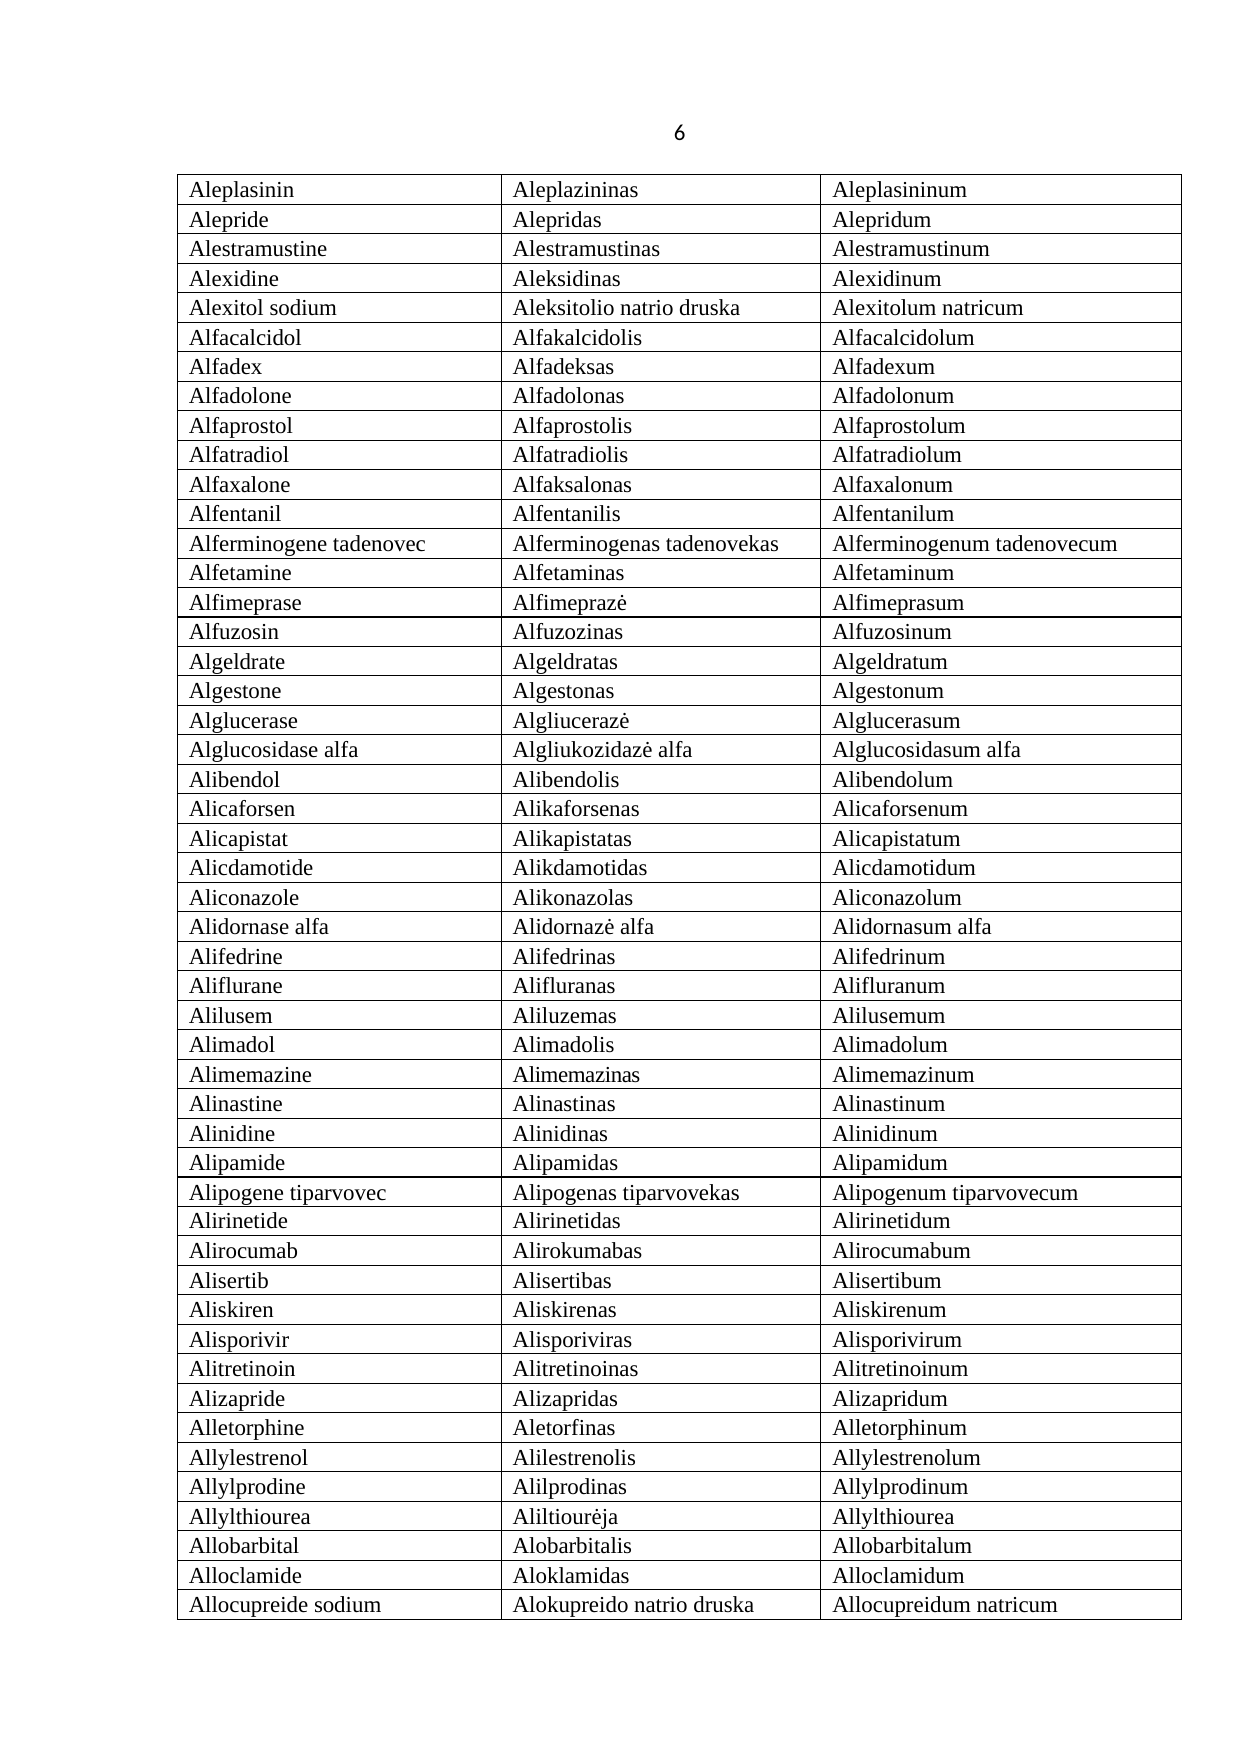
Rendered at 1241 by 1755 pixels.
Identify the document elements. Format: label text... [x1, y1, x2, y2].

table_cell Alibendolum [821, 765, 1181, 793]
table_cell Alexidine [178, 264, 501, 292]
table_cell Alepridas [502, 205, 820, 233]
table_cell Alicapistat [178, 824, 501, 852]
table_cell Alepride [178, 205, 501, 233]
table_cell Alfimeprazė [502, 588, 820, 616]
table_cell Alifedrinum [821, 942, 1181, 970]
table_cell Alimadolum [821, 1030, 1181, 1058]
table_cell Algliukozidazė alfa [502, 735, 820, 764]
table_cell Alfadolone [178, 382, 501, 410]
table_cell Algestone [178, 676, 501, 705]
table_cell Alexitolum natricum [821, 293, 1181, 322]
table_cell Alfaprostol [178, 411, 501, 439]
table_cell Alfatradiolum [821, 441, 1181, 469]
table_cell Alfadolonum [821, 382, 1181, 410]
table_cell Alipogene tiparvovec [178, 1178, 501, 1206]
table_cell Alloclamide [178, 1561, 501, 1589]
table_cell Alifedrine [178, 942, 501, 970]
table_cell Alinidinum [821, 1119, 1181, 1147]
table_cell Alisertib [178, 1266, 501, 1294]
table_cell Alifedrinas [502, 942, 820, 970]
table_cell Alilprodinas [502, 1472, 820, 1501]
table_cell Allobarbital [178, 1531, 501, 1560]
table_cell Alletorphinum [821, 1413, 1181, 1442]
table_cell Alferminogenum tadenovecum [821, 529, 1181, 557]
table_cell Aliluzemas [502, 1001, 820, 1029]
table_cell Alicdamotide [178, 853, 501, 882]
table_cell Alimemazine [178, 1060, 501, 1088]
table_cell Aleksidinas [502, 264, 820, 292]
table_cell Alfadexum [821, 352, 1181, 381]
table_cell Alferminogenas tadenovekas [502, 529, 820, 557]
table_cell Alfaxalone [178, 470, 501, 498]
table_cell Algliucerazė [502, 706, 820, 734]
table_cell Alikdamotidas [502, 853, 820, 882]
table_cell Aliltiourėja [502, 1502, 820, 1530]
table_cell Allocupreide sodium [178, 1590, 501, 1619]
table_cell Alizapridum [821, 1384, 1181, 1412]
table_cell Alisporiviras [502, 1325, 820, 1353]
table_cell Alestramustinum [821, 234, 1181, 263]
table_cell Alepridum [821, 205, 1181, 233]
table_cell Aliconazole [178, 883, 501, 911]
table_cell Alestramustinas [502, 234, 820, 263]
table_cell Alfadex [178, 352, 501, 381]
table_cell Alglucosidasum alfa [821, 735, 1181, 764]
table_cell Alibendolis [502, 765, 820, 793]
table_cell Alinastine [178, 1089, 501, 1117]
table_cell Alexidinum [821, 264, 1181, 292]
table_cell Alisporivir [178, 1325, 501, 1353]
table_cell Alfaprostolis [502, 411, 820, 439]
table_cell Algestonas [502, 676, 820, 705]
table_cell Alglucerase [178, 706, 501, 734]
table_cell Alfetaminum [821, 559, 1181, 587]
table_cell Alloclamidum [821, 1561, 1181, 1589]
table_cell Alisporivirum [821, 1325, 1181, 1353]
table_cell Algeldratas [502, 647, 820, 675]
table_cell Alicapistatum [821, 824, 1181, 852]
table_cell Alfakalcidolis [502, 323, 820, 351]
table_cell Alitretinoin [178, 1354, 501, 1383]
table_cell Alicaforsen [178, 794, 501, 823]
table_cell Alfetaminas [502, 559, 820, 587]
table_cell Alicdamotidum [821, 853, 1181, 882]
table_cell Allylthiourea [821, 1502, 1181, 1530]
table_cell Alexitol sodium [178, 293, 501, 322]
table_cell Alipamidas [502, 1148, 820, 1176]
table_cell Alirinetidum [821, 1207, 1181, 1235]
table_cell Alikaforsenas [502, 794, 820, 823]
table_cell Aloklamidas [502, 1561, 820, 1589]
table_cell Alitretinoinum [821, 1354, 1181, 1383]
table_cell Alfimeprasum [821, 588, 1181, 616]
table_cell Alfaprostolum [821, 411, 1181, 439]
table_cell Aleksitolio natrio druska [502, 293, 820, 322]
table_cell Algeldrate [178, 647, 501, 675]
table_cell Algestonum [821, 676, 1181, 705]
table_cell Alfetamine [178, 559, 501, 587]
table_cell Alicaforsenum [821, 794, 1181, 823]
table_cell Alidornase alfa [178, 912, 501, 941]
table_cell Alipogenas tiparvovekas [502, 1178, 820, 1206]
table_cell Alizapridas [502, 1384, 820, 1412]
table_cell Aliflurane [178, 971, 501, 999]
table_cell Alinidine [178, 1119, 501, 1147]
table_cell Alirinetidas [502, 1207, 820, 1235]
table_cell Alimemazinum [821, 1060, 1181, 1088]
table_cell Allocupreidum natricum [821, 1590, 1181, 1619]
table_cell Alferminogene tadenovec [178, 529, 501, 557]
table_cell Allylthiourea [178, 1502, 501, 1530]
table_cell Alifluranum [821, 971, 1181, 999]
table_cell Alinidinas [502, 1119, 820, 1147]
table_cell Alfuzozinas [502, 618, 820, 646]
table_cell Alfuzosinum [821, 618, 1181, 646]
table_cell Alidornasum alfa [821, 912, 1181, 941]
table_cell Alidornazė alfa [502, 912, 820, 941]
table_cell Aliskirenum [821, 1295, 1181, 1324]
table_cell Alibendol [178, 765, 501, 793]
table_cell Aliskirenas [502, 1295, 820, 1324]
table_cell Alfimeprase [178, 588, 501, 616]
table_cell Alfentanil [178, 500, 501, 528]
table_cell Aleplasinin [178, 175, 501, 204]
table_cell Alisertibas [502, 1266, 820, 1294]
table_cell Alilusem [178, 1001, 501, 1029]
table_cell Alimadolis [502, 1030, 820, 1058]
table_cell Alifluranas [502, 971, 820, 999]
table_cell Allobarbitalum [821, 1531, 1181, 1560]
table_cell Aleplasininum [821, 175, 1181, 204]
table_cell Alfacalcidolum [821, 323, 1181, 351]
table_cell Alfatradiol [178, 441, 501, 469]
table_cell Alinastinas [502, 1089, 820, 1117]
table_cell Alimadol [178, 1030, 501, 1058]
table_cell Alirokumabas [502, 1236, 820, 1265]
table_cell Alfentanilum [821, 500, 1181, 528]
table_cell Alizapride [178, 1384, 501, 1412]
table_cell Alikapistatas [502, 824, 820, 852]
table_cell Alfaxalonum [821, 470, 1181, 498]
table_cell Aletorfinas [502, 1413, 820, 1442]
table_cell Alisertibum [821, 1266, 1181, 1294]
table_cell Alinastinum [821, 1089, 1181, 1117]
table_cell Allylprodinum [821, 1472, 1181, 1501]
table_cell Alirocumab [178, 1236, 501, 1265]
table_cell Alfadolonas [502, 382, 820, 410]
table_cell Allylestrenolum [821, 1443, 1181, 1471]
table_cell Alglucerasum [821, 706, 1181, 734]
table_cell Alokupreido natrio druska [502, 1590, 820, 1619]
table_cell Alfatradiolis [502, 441, 820, 469]
table_cell Aliconazolum [821, 883, 1181, 911]
table_cell Alfentanilis [502, 500, 820, 528]
table_cell Alfuzosin [178, 618, 501, 646]
table_cell Alirinetide [178, 1207, 501, 1235]
table_cell Alglucosidase alfa [178, 735, 501, 764]
table_cell Alfaksalonas [502, 470, 820, 498]
table_cell Alilusemum [821, 1001, 1181, 1029]
table_cell Alestramustine [178, 234, 501, 263]
table_cell Alipamidum [821, 1148, 1181, 1176]
table_cell Aliskiren [178, 1295, 501, 1324]
table_cell Alipogenum tiparvovecum [821, 1178, 1181, 1206]
table_cell Aleplazininas [502, 175, 820, 204]
table_cell Alletorphine [178, 1413, 501, 1442]
table_cell Alfacalcidol [178, 323, 501, 351]
table_cell Allylprodine [178, 1472, 501, 1501]
table_cell Algeldratum [821, 647, 1181, 675]
table_cell Alikonazolas [502, 883, 820, 911]
table_cell Alobarbitalis [502, 1531, 820, 1560]
table_cell Alirocumabum [821, 1236, 1181, 1265]
table_cell Alitretinoinas [502, 1354, 820, 1383]
table_cell Alfadeksas [502, 352, 820, 381]
table_cell Alipamide [178, 1148, 501, 1176]
table_cell Allylestrenol [178, 1443, 501, 1471]
table_cell Alilestrenolis [502, 1443, 820, 1471]
table_cell Alimemazinas [502, 1060, 820, 1088]
